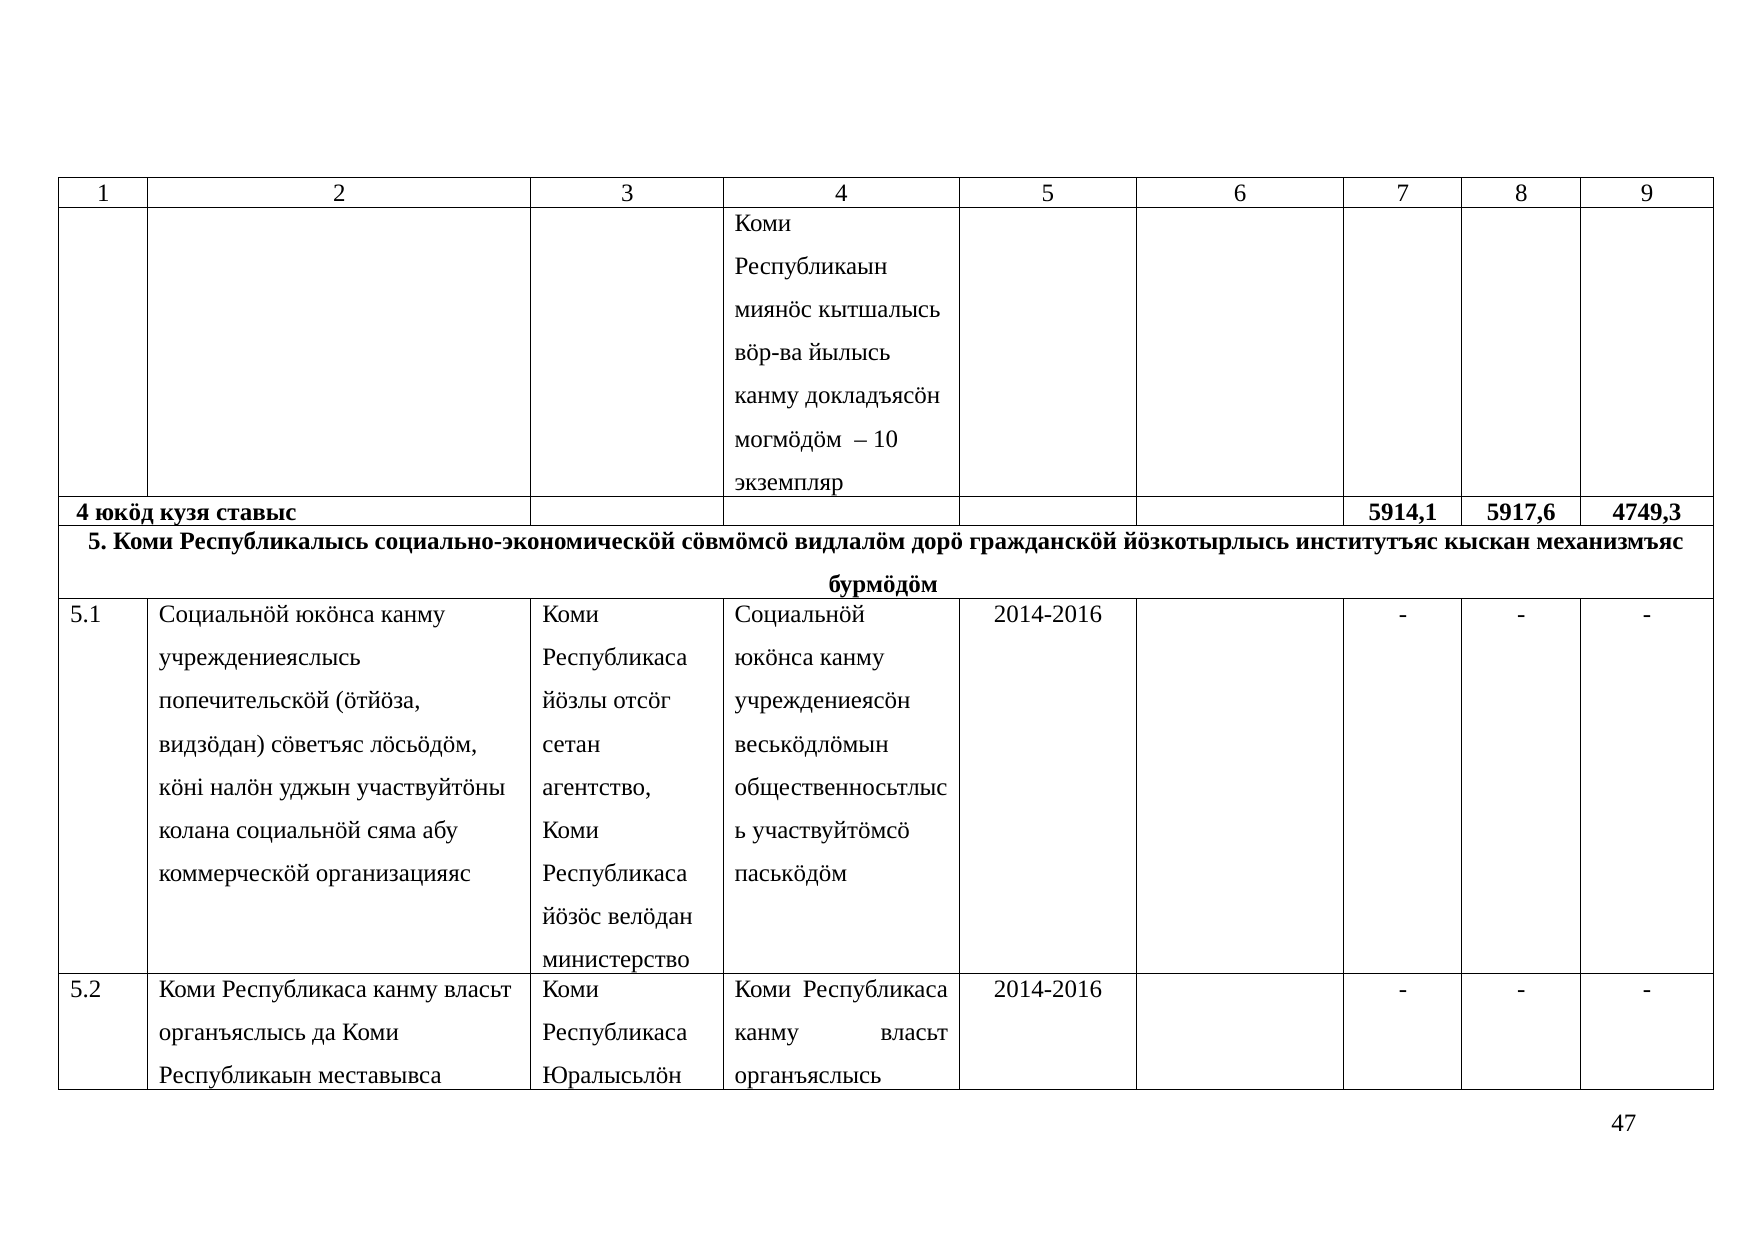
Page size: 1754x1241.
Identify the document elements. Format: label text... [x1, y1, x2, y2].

table_cell [960, 208, 1136, 496]
table_cell - [1462, 208, 1580, 496]
table_cell - [1581, 974, 1713, 1089]
table_cell [1137, 497, 1343, 525]
table_cell 5917,6 [1462, 497, 1580, 525]
table_cell Коми Республикаса йӧзлы отсӧг сетан агентство, Коми Республикаса йӧзӧс велӧдан министерство [531, 599, 723, 973]
table_cell [960, 497, 1136, 525]
table_cell - [1344, 208, 1461, 496]
table_cell [1137, 599, 1343, 973]
table_cell - [1462, 599, 1580, 973]
table_cell 5. Коми Республикалысь социально-экономическӧй сӧвмӧмсӧ видлалӧм дорӧ гражданскӧй йӧзкотырлысь институтъяс кыскан механизмъяс бурмӧдӧм [59, 526, 1713, 598]
table_cell [1137, 974, 1343, 1089]
table_cell - [1462, 974, 1580, 1089]
table_cell 2014-2016 [960, 599, 1136, 973]
table_header 2 [148, 178, 530, 207]
table_cell Коми Республикаса канму власьт органъяслысь [724, 974, 959, 1089]
table_header 3 [531, 178, 723, 207]
table_cell - [1344, 599, 1461, 973]
table_cell 4749,3 [1581, 497, 1713, 525]
table_cell Коми Республикаын миянӧс кытшалысь вӧр-ва йылысь канму докладъясӧн могмӧдӧм – 10 экземпляр [724, 208, 959, 496]
table_header 8 [1462, 178, 1580, 207]
table_cell Коми Республикаса Юралысьлӧн [531, 974, 723, 1089]
table_cell [531, 208, 723, 496]
table_cell 5.1 [59, 599, 147, 973]
table_cell 2014-2016 [960, 974, 1136, 1089]
table_header 5 [960, 178, 1136, 207]
table_cell Коми Республикаса канму власьт органъяслысь да Коми Республикаын меставывса [148, 974, 530, 1089]
table_header 6 [1137, 178, 1343, 207]
table_cell [1137, 208, 1343, 496]
table_cell [59, 208, 147, 496]
table_cell [148, 208, 530, 496]
table_header 4 [724, 178, 959, 207]
table_cell - [1581, 599, 1713, 973]
table_cell - [1581, 208, 1713, 496]
table_cell 5914,1 [1344, 497, 1461, 525]
table_cell 5.2 [59, 974, 147, 1089]
table_cell [724, 497, 959, 525]
table_cell 4 юкӧд кузя ставыс [59, 497, 530, 525]
table_cell Социальнӧй юкӧнса канму учреждениеясӧн веськӧдлӧмын общественносьтлысь участвуйтӧмсӧ паськӧдӧм [724, 599, 959, 973]
table_header 1 [59, 178, 147, 207]
table_header 9 [1581, 178, 1713, 207]
table_cell [531, 497, 723, 525]
table_cell Социальнӧй юкӧнса канму учреждениеяслысь попечительскӧй (ӧтйӧза, видзӧдан) сӧветъяс лӧсьӧдӧм, кӧні налӧн уджын участвуйтӧны колана социальнӧй сяма абу коммерческӧй организацияяс [148, 599, 530, 973]
table_cell - [1344, 974, 1461, 1089]
table_header 7 [1344, 178, 1461, 207]
